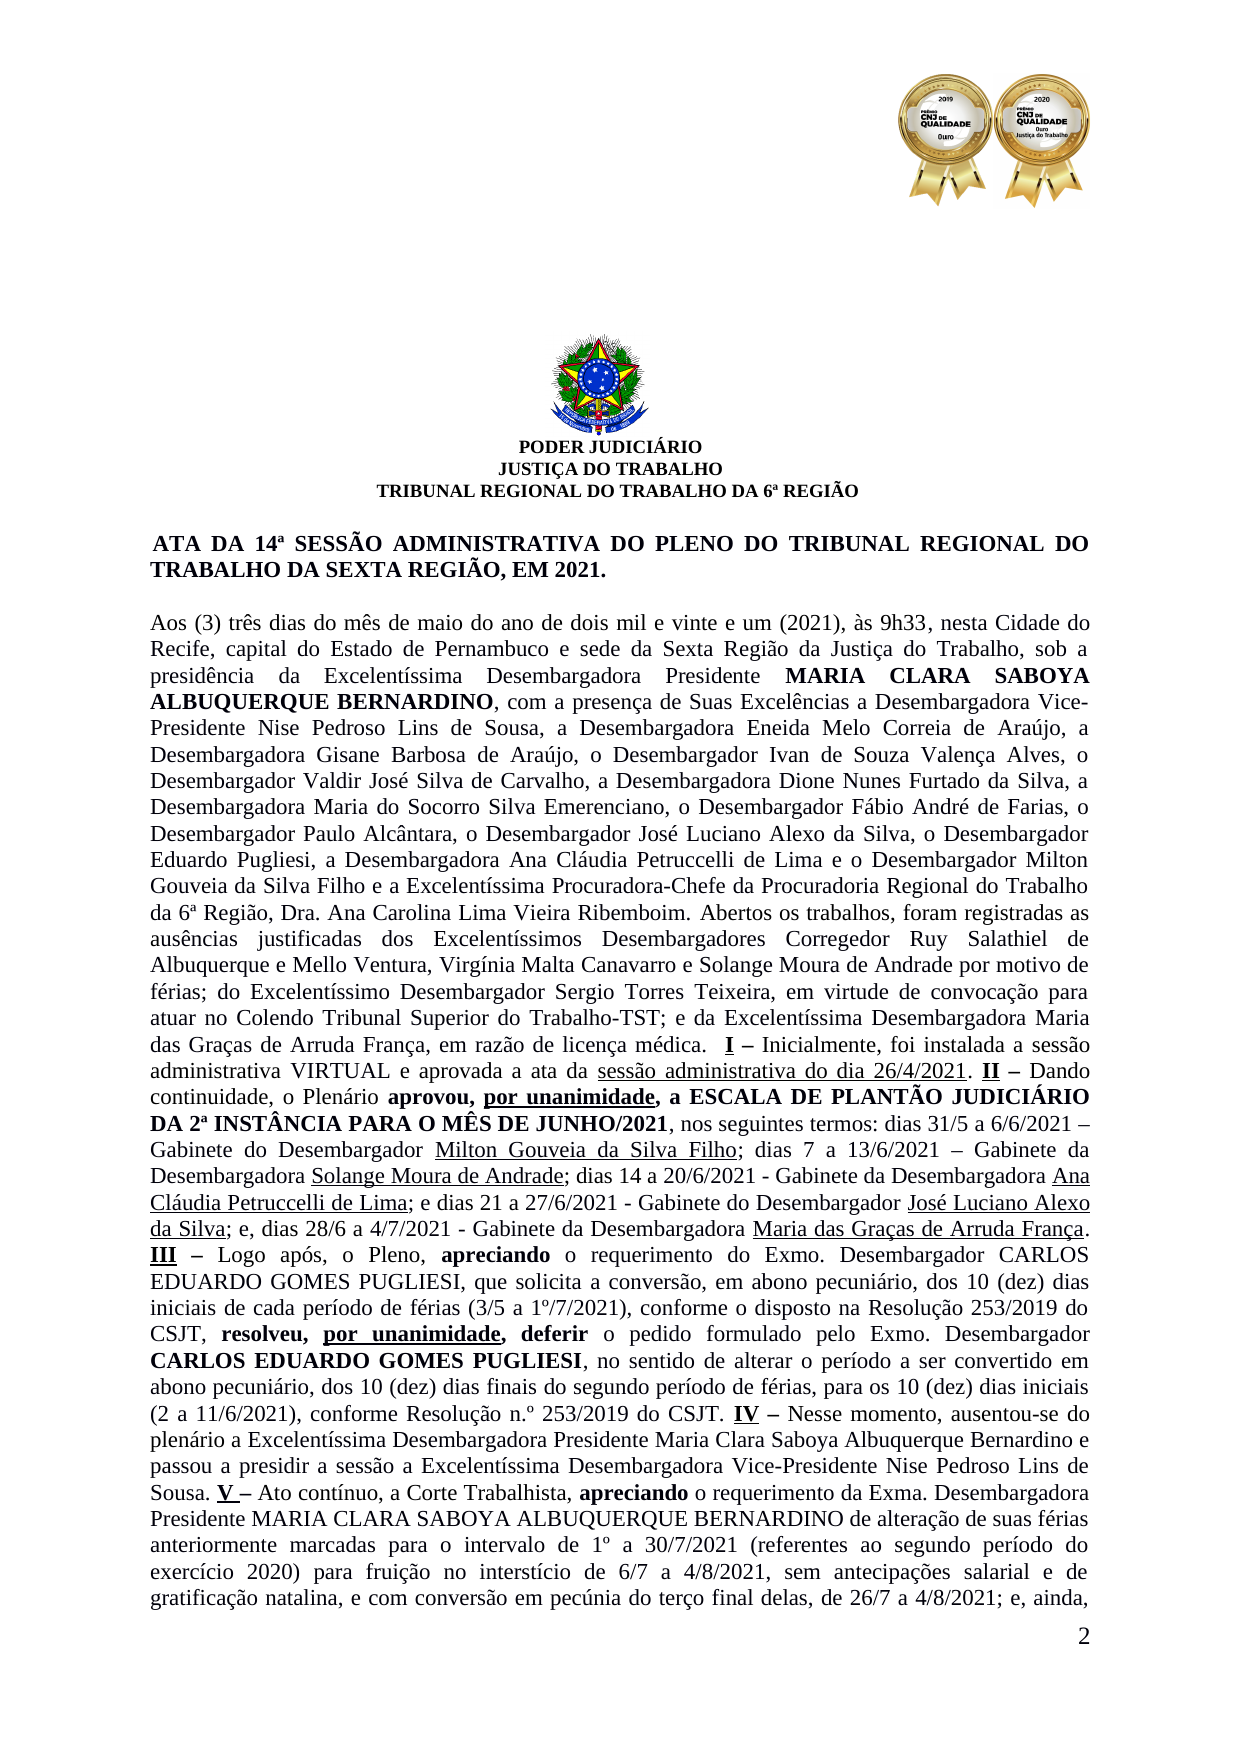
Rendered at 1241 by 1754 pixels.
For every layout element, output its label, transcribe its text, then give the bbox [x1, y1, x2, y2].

text ATA DA 14ª SESSÃO ADMINISTRATIVA DO PLENO DO TRIBUNAL REGIONAL DO TRABALHO DA SEXTA REGIÃO, EM 2021. [150, 530, 1091, 583]
text Aos (3) três dias do mês de maio do ano de dois mil e vinte e um (2021), às 9h33, nesta Cidade do Recife, capital do Estado de Pernambuco e sede da Sexta Região da Justiça do Trabalho, sob a presidência da Excelentíssima Desembargadora Presidente MARIA CLARA SABOYA ALBUQUERQUE BERNARDINO, com a presença de Suas Excelências a Desembargadora Vice-Presidente Nise Pedroso Lins de Sousa, a Desembargadora Eneida Melo Correia de Araújo, a Desembargadora Gisane Barbosa de Araújo, o Desembargador Ivan de Souza Valença Alves, o Desembargador Valdir José Silva de Carvalho, a Desembargadora Dione Nunes Furtado da Silva, a Desembargadora Maria do Socorro Silva Emerenciano, o Desembargador Fábio André de Farias, o Desembargador Paulo Alcântara, o Desembargador José Luciano Alexo da Silva, o Desembargador Eduardo Pugliesi, a Desembargadora Ana Cláudia Petruccelli de Lima e o Desembargador Milton Gouveia da Silva Filho e a Excelentíssima Procuradora-Chefe da Procuradoria Regional do Trabalho da 6ª Região, Dra. Ana Carolina Lima Vieira Ribemboim. Abertos os trabalhos, foram registradas as ausências justificadas dos Excelentíssimos Desembargadores Corregedor Ruy Salathiel de Albuquerque e Mello Ventura, Virgínia Malta Canavarro e Solange Moura de Andrade por motivo de férias; do Excelentíssimo Desembargador Sergio Torres Teixeira, em virtude de convocação para atuar no Colendo Tribunal Superior do Trabalho-TST; e da Excelentíssima Desembargadora Maria das Graças de Arruda França, em razão de licença médica. I – Inicialmente, foi instalada a sessão administrativa VIRTUAL e aprovada a ata da sessão administrativa do dia 26/4/2021. II – Dando continuidade, o Plenário aprovou, por unanimidade, a ESCALA DE PLANTÃO JUDICIÁRIO DA 2ª INSTÂNCIA PARA O MÊS DE JUNHO/2021, nos seguintes termos: dias 31/5 a 6/6/2021 – Gabinete do Desembargador Milton Gouveia da Silva Filho; dias 7 a 13/6/2021 – Gabinete da Desembargadora Solange Moura de Andrade; dias 14 a 20/6/2021 - Gabinete da Desembargadora Ana Cláudia Petruccelli de Lima; e dias 21 a 27/6/2021 - Gabinete do Desembargador José Luciano Alexo da Silva; e, dias 28/6 a 4/7/2021 - Gabinete da Desembargadora Maria das Graças de Arruda França. III – Logo após, o Pleno, apreciando o requerimento do Exmo. Desembargador CARLOS EDUARDO GOMES PUGLIESI, que solicita a conversão, em abono pecuniário, dos 10 (dez) dias iniciais de cada período de férias (3/5 a 1º/7/2021), conforme o disposto na Resolução 253/2019 do CSJT, resolveu, por unanimidade, deferir o pedido formulado pelo Exmo. Desembargador CARLOS EDUARDO GOMES PUGLIESI, no sentido de alterar o período a ser convertido em abono pecuniário, dos 10 (dez) dias finais do segundo período de férias, para os 10 (dez) dias iniciais (2 a 11/6/2021), conforme Resolução n.º 253/2019 do CSJT. IV – Nesse momento, ausentou-se do plenário a Excelentíssima Desembargadora Presidente Maria Clara Saboya Albuquerque Bernardino e passou a presidir a sessão a Excelentíssima Desembargadora Vice-Presidente Nise Pedroso Lins de Sousa. V – Ato contínuo, a Corte Trabalhista, apreciando o requerimento da Exma. Desembargadora Presidente MARIA CLARA SABOYA ALBUQUERQUE BERNARDINO de alteração de suas férias anteriormente marcadas para o intervalo de 1º a 30/7/2021 (referentes ao segundo período do exercício 2020) para fruição no interstício de 6/7 a 4/8/2021, sem antecipações salarial e de gratificação natalina, e com conversão em pecúnia do terço final delas, de 26/7 a 4/8/2021; e, ainda, [150, 609, 1090, 1610]
